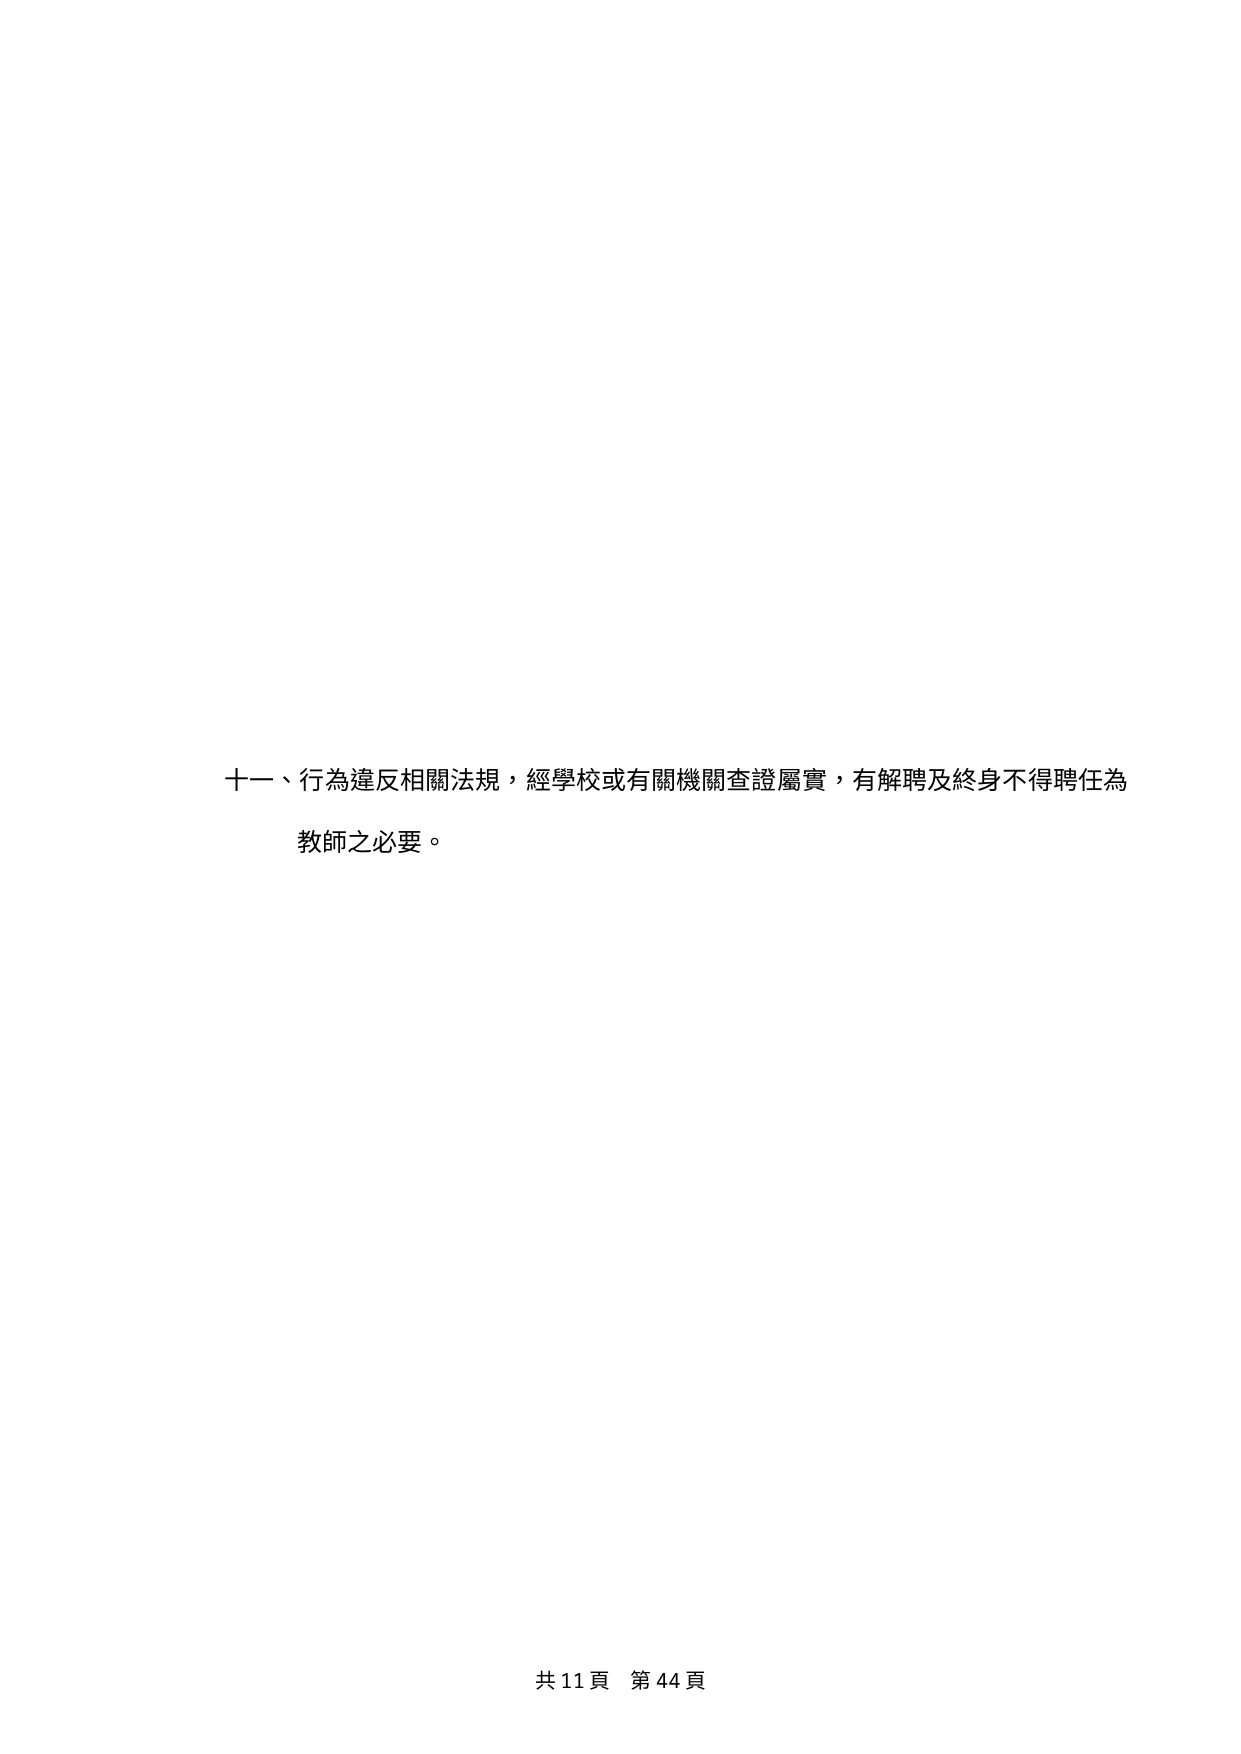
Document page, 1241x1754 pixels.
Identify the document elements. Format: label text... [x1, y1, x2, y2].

text 十一、行為違反相關法規，經學校或有關機關查證屬實，有解聘及終身不得聘任為教師之必要。 [224, 737, 1128, 862]
